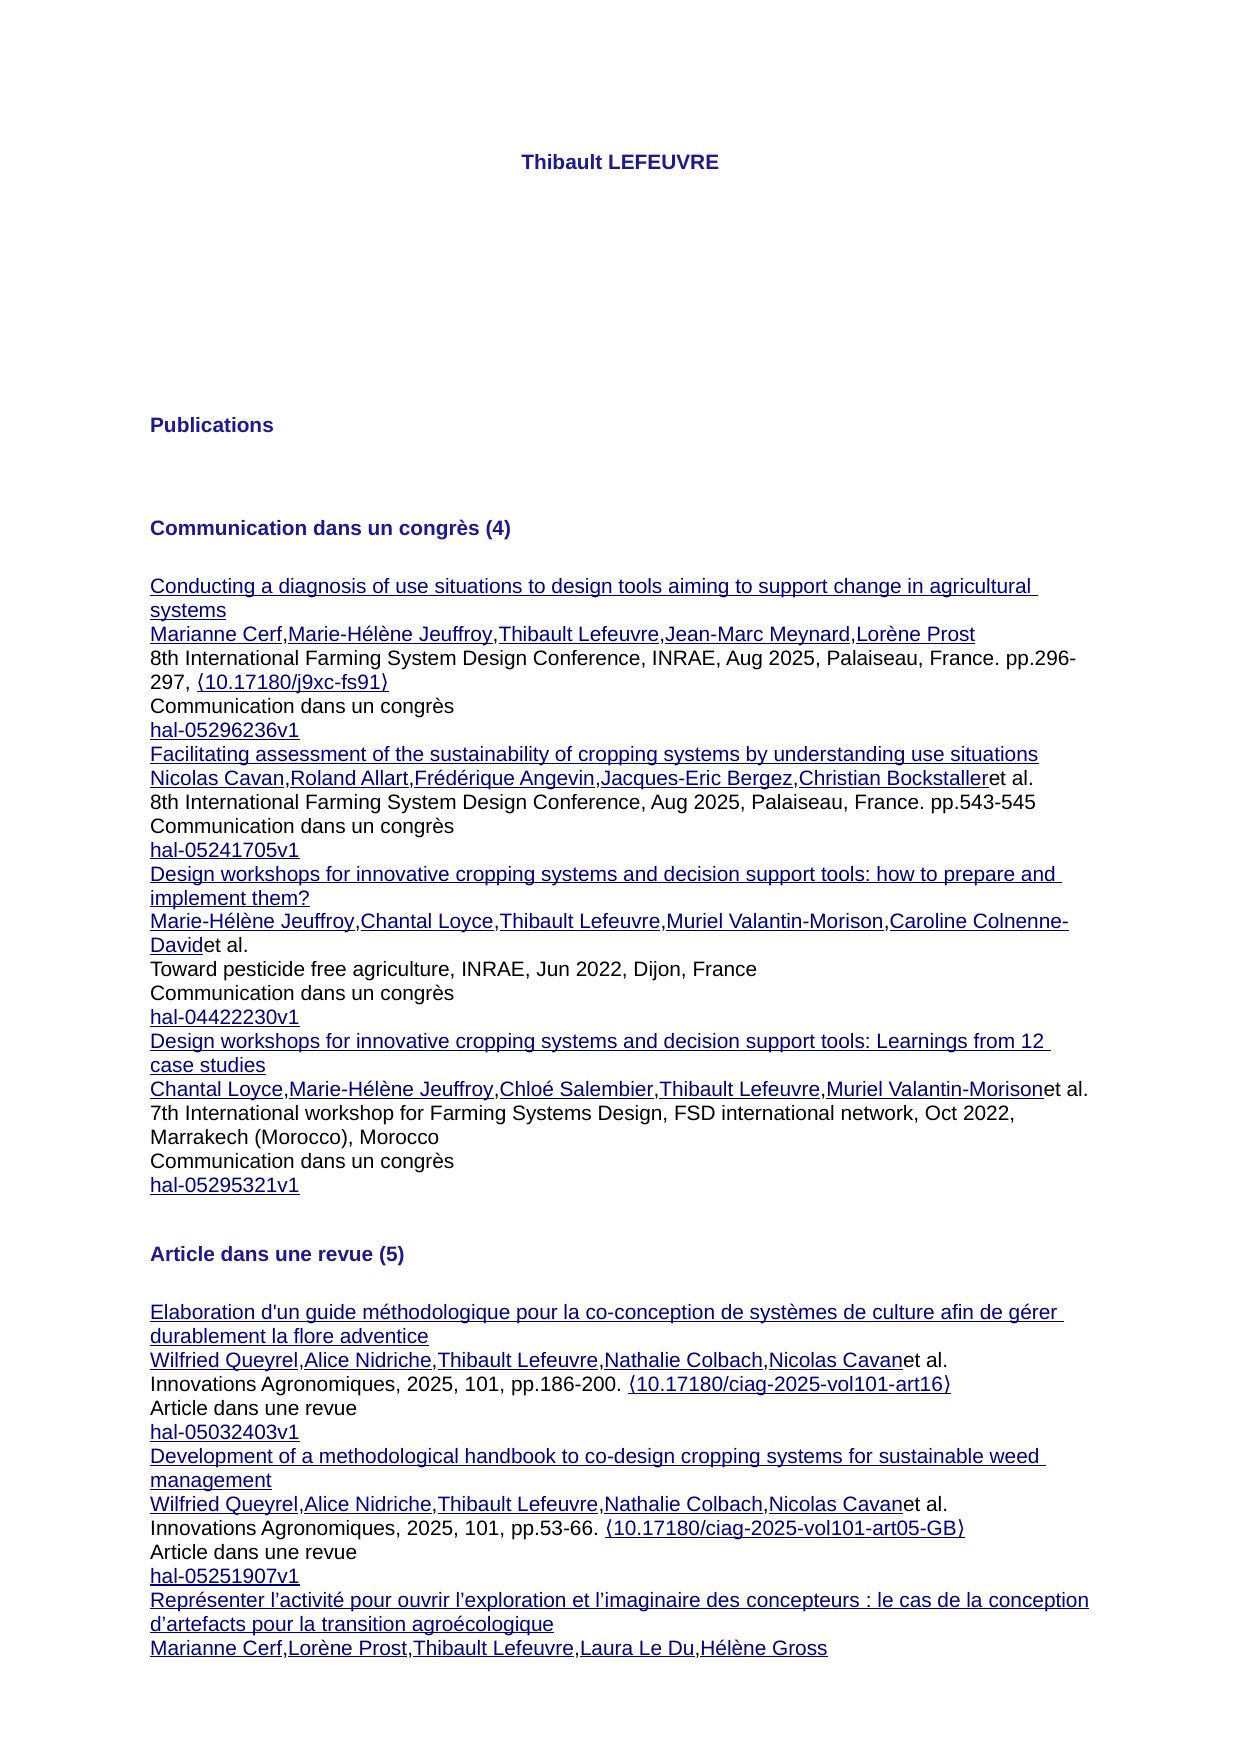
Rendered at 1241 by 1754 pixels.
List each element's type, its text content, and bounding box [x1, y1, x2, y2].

table_cell Design workshops for innovative cropping systems and decision support tools: Learnings from 12 case studies Chantal Loyce,Marie-Hélène Jeuffroy,Chloé Salembier,Thibault Lefeuvre,Muriel Valantin-Morisonet al. 7th International workshop for Farming Systems Design, FSD international network, Oct 2022, Marrakech (Morocco), Morocco Communication dans un congrès hal-05295321v1 [150, 1029, 1090, 1197]
table_header Conducting a diagnosis of use situations to design tools aiming to support change in agricultural systems Marianne Cerf,Marie-Hélène Jeuffroy,Thibault Lefeuvre,Jean-Marc Meynard,Lorène Prost 8th International Farming System Design Conference, INRAE, Aug 2025, Palaiseau, France. pp.296-297, ⟨10.17180/j9xc-fs91⟩ Communication dans un congrès hal-05296236v1 [150, 574, 1090, 742]
table_cell Design workshops for innovative cropping systems and decision support tools: how to prepare and implement them? Marie-Hélène Jeuffroy,Chantal Loyce,Thibault Lefeuvre,Muriel Valantin-Morison,Caroline Colnenne-Davidet al. Toward pesticide free agriculture, INRAE, Jun 2022, Dijon, France Communication dans un congrès hal-04422230v1 [150, 861, 1090, 1029]
subtitle Publications [150, 412, 1090, 436]
table_cell Development of a methodological handbook to co-design cropping systems for sustainable weed management Wilfried Queyrel,Alice Nidriche,Thibault Lefeuvre,Nathalie Colbach,Nicolas Cavanet al. Innovations Agronomiques, 2025, 101, pp.53-66. ⟨10.17180/ciag-2025-vol101-art05-GB⟩ Article dans une revue hal-05251907v1 [150, 1444, 1090, 1587]
subtitle Article dans une revue (5) [150, 1242, 1090, 1266]
subtitle Communication dans un congrès (4) [150, 516, 1090, 539]
table_cell Facilitating assessment of the sustainability of cropping systems by understanding use situations Nicolas Cavan,Roland Allart,Frédérique Angevin,Jacques-Eric Bergez,Christian Bockstalleret al. 8th International Farming System Design Conference, Aug 2025, Palaiseau, France. pp.543-545 Communication dans un congrès hal-05241705v1 [150, 742, 1090, 861]
subtitle Thibault LEFEUVRE [150, 150, 1090, 174]
table_header Elaboration d'un guide méthodologique pour la co-conception de systèmes de culture afin de gérer durablement la flore adventice Wilfried Queyrel,Alice Nidriche,Thibault Lefeuvre,Nathalie Colbach,Nicolas Cavanet al. Innovations Agronomiques, 2025, 101, pp.186-200. ⟨10.17180/ciag-2025-vol101-art16⟩ Article dans une revue hal-05032403v1 [150, 1300, 1090, 1444]
table_cell Représenter l’activité pour ouvrir l’exploration et l’imaginaire des concepteurs : le cas de la conception d’artefacts pour la transition agroécologique Marianne Cerf,Lorène Prost,Thibault Lefeuvre,Laura Le Du,Hélène Gross [150, 1588, 1090, 1659]
